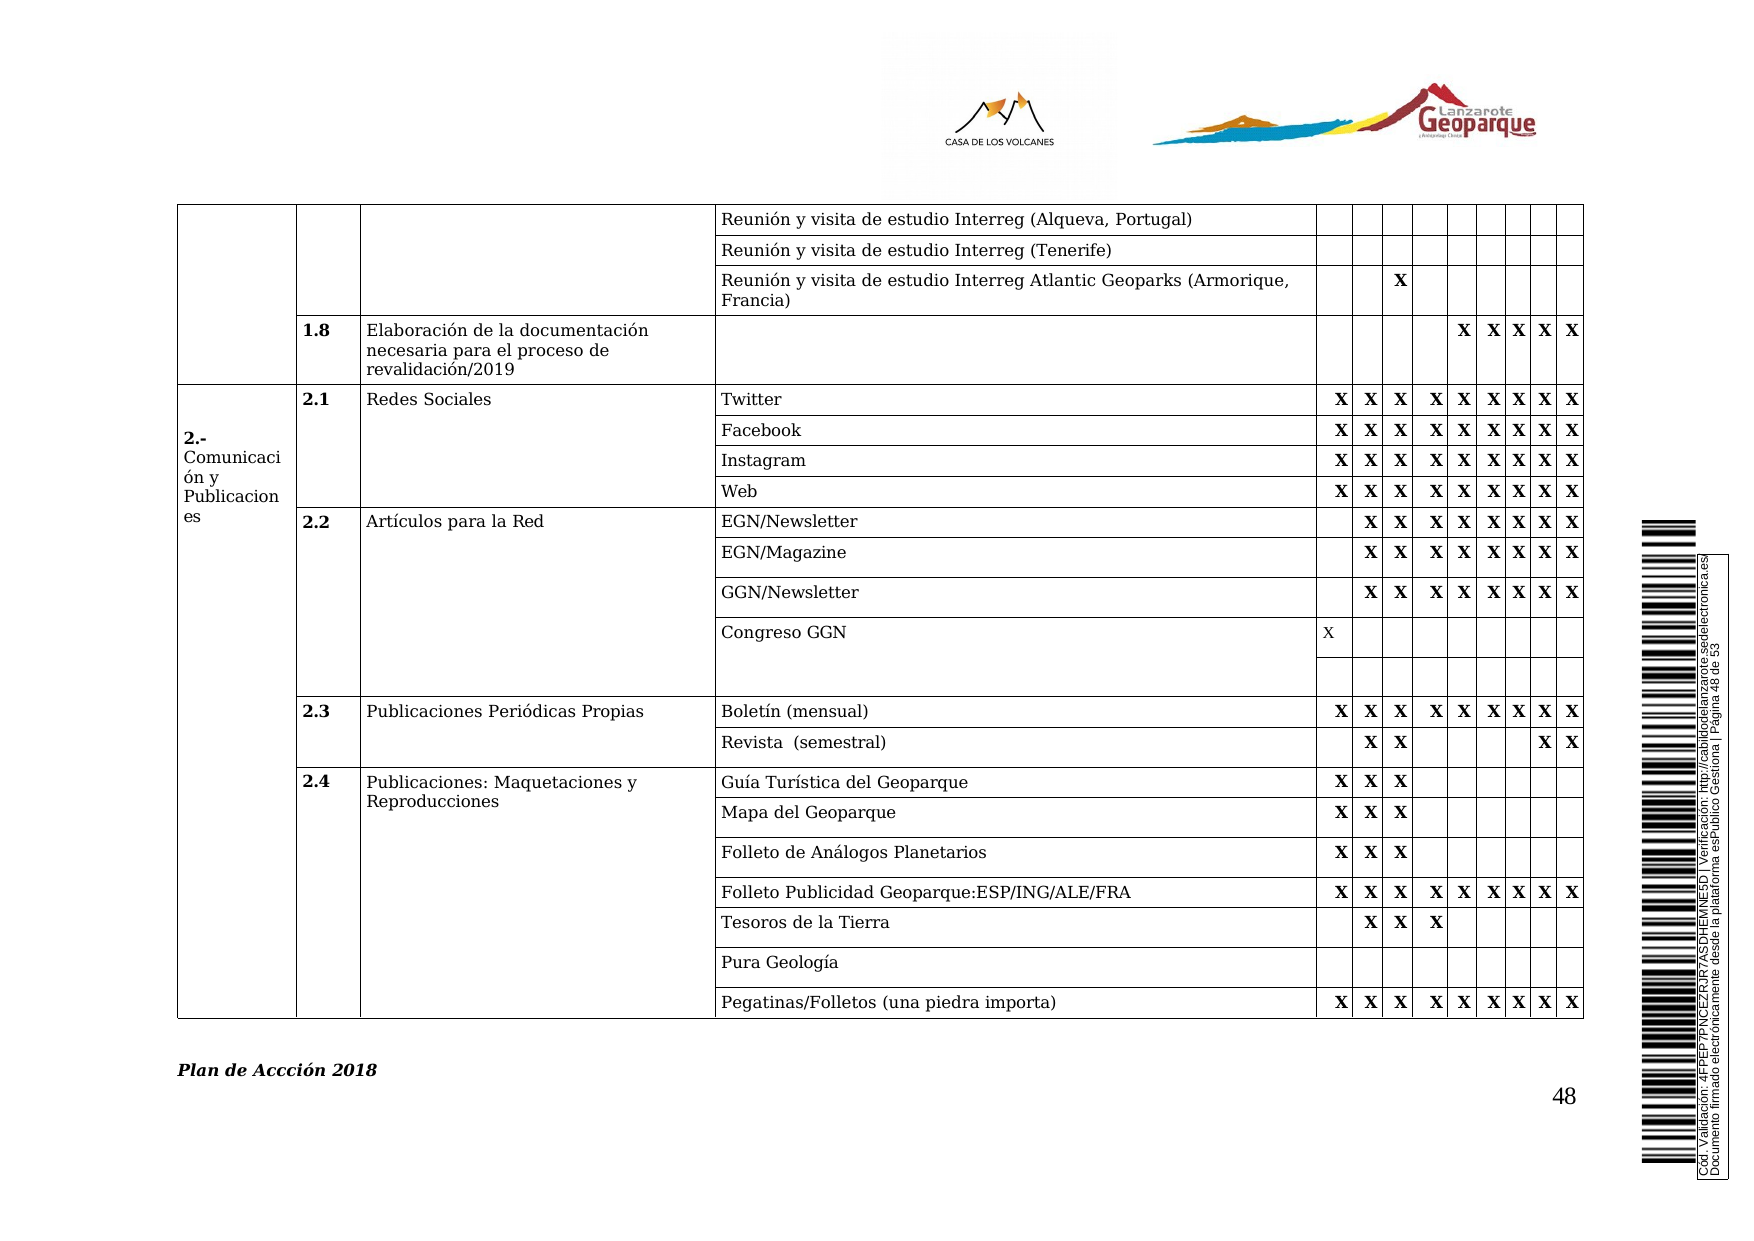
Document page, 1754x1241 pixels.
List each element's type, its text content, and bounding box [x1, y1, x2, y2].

table_header [178, 205, 296, 384]
table_cell X [1477, 988, 1505, 1017]
table_cell X [1557, 446, 1583, 476]
table_cell X [1506, 508, 1530, 537]
table_cell [1477, 798, 1505, 837]
table_cell X [1531, 538, 1556, 577]
table_cell [1477, 948, 1505, 987]
table_cell Mapa del Geoparque [716, 798, 1316, 837]
table_header [1317, 205, 1352, 234]
table_cell X [1531, 988, 1556, 1017]
table_cell Reunión y visita de estudio Interreg (Tenerife) [716, 236, 1316, 265]
table_cell [1317, 316, 1352, 384]
table_cell [1506, 798, 1530, 837]
table_cell Reunión y visita de estudio Interreg Atlantic Geoparks (Armorique, Francia) [716, 266, 1316, 315]
table_cell X [1413, 988, 1447, 1017]
table_cell X [1448, 477, 1476, 507]
table_cell Redes Sociales [361, 385, 715, 507]
table_cell X [1531, 697, 1556, 727]
table_header [297, 205, 360, 315]
table_cell [1317, 266, 1352, 315]
table_cell X [1448, 508, 1476, 537]
table_cell [1413, 236, 1447, 265]
table_cell X [1506, 446, 1530, 476]
table_cell X [1506, 878, 1530, 907]
table_cell [1413, 728, 1447, 766]
table_cell 2.- Comunicaci ón y Publicacion es [178, 385, 296, 1017]
table_cell [1557, 266, 1583, 315]
table_cell X [1531, 878, 1556, 907]
table_header [1477, 205, 1505, 234]
table_cell [1413, 316, 1447, 384]
table_cell X [1317, 697, 1352, 727]
table_cell X [1383, 446, 1412, 476]
table_cell X [1383, 508, 1412, 537]
table_cell X [1317, 385, 1352, 415]
table_cell [1353, 948, 1382, 987]
table_cell [1531, 658, 1556, 696]
text Plan de Accción 2018 [177, 1061, 1641, 1081]
table_cell [1317, 728, 1352, 766]
table_cell X [1557, 538, 1583, 577]
table_cell [1477, 618, 1505, 656]
table_cell 1.8 [297, 316, 360, 384]
table_cell X [1353, 446, 1382, 476]
table_cell X [1448, 385, 1476, 415]
table_cell X [1531, 316, 1556, 384]
table_cell [1317, 236, 1352, 265]
table_cell X [1557, 988, 1583, 1017]
table_cell X [1477, 477, 1505, 507]
table_cell X [1557, 477, 1583, 507]
table_cell [1477, 236, 1505, 265]
table_cell X [1506, 416, 1530, 445]
table_cell X [1317, 988, 1352, 1017]
table_cell X [1353, 798, 1382, 837]
table_cell Instagram [716, 446, 1316, 476]
table_cell X [1413, 538, 1447, 577]
table_cell 2.1 [297, 385, 360, 507]
table_cell X [1383, 697, 1412, 727]
table_cell [1448, 838, 1476, 877]
table_cell Folleto Publicidad Geoparque:ESP/ING/ALE/FRA [716, 878, 1316, 907]
table_header [1413, 205, 1447, 234]
table_cell X [1353, 878, 1382, 907]
table_cell X [1531, 728, 1556, 766]
table_cell X [1557, 385, 1583, 415]
table_cell [1531, 236, 1556, 265]
table_cell X [1317, 477, 1352, 507]
table_cell [1317, 538, 1352, 577]
table_header [1506, 205, 1530, 234]
table_cell Boletín (mensual) [716, 697, 1316, 727]
table_cell [1448, 618, 1476, 656]
table_header [1353, 205, 1382, 234]
table_header [1383, 205, 1412, 234]
table_cell [1413, 658, 1447, 696]
table_cell GGN/Newsletter [716, 578, 1316, 617]
table_cell [1557, 768, 1583, 797]
table_cell Folleto de Análogos Planetarios [716, 838, 1316, 877]
table_cell [1353, 618, 1382, 656]
table_cell [1383, 618, 1412, 656]
table_cell X [1531, 385, 1556, 415]
table_cell [1413, 838, 1447, 877]
table_cell X [1353, 908, 1382, 947]
table_cell 2.3 [297, 697, 360, 766]
table_cell X [1506, 538, 1530, 577]
table_cell [1506, 908, 1530, 947]
table_cell X [1413, 508, 1447, 537]
table_cell [1448, 658, 1476, 696]
table_cell X [1383, 538, 1412, 577]
table_cell X [1477, 538, 1505, 577]
table_cell [1353, 316, 1382, 384]
table_cell X [1383, 768, 1412, 797]
table_cell [1531, 798, 1556, 837]
table_cell [1317, 948, 1352, 987]
table_cell X [1557, 316, 1583, 384]
table_cell X [1448, 878, 1476, 907]
table_header Reunión y visita de estudio Interreg (Alqueva, Portugal) [716, 205, 1316, 234]
table_cell X [1317, 798, 1352, 837]
table_cell [1353, 658, 1382, 696]
table_cell X [1383, 416, 1412, 445]
table_cell [1448, 236, 1476, 265]
table_cell [1448, 728, 1476, 766]
table_cell X [1557, 578, 1583, 617]
table_cell Congreso GGN [716, 618, 1316, 696]
table_cell X [1506, 385, 1530, 415]
table_cell X [1448, 988, 1476, 1017]
table_cell [1383, 658, 1412, 696]
table_cell X [1557, 508, 1583, 537]
table_cell [1506, 838, 1530, 877]
table_cell [1448, 948, 1476, 987]
text Cód. Validación: 4FPEP7PNCEZRJR7ASDHEMNE5D | Verificación: http://cabildodelanzarote.sedelectronica.es/ Documento firmado electrónicamente desde la plataforma esPublico Gestiona | Página 48 de 53 [1698, 556, 1722, 1179]
table_cell X [1317, 416, 1352, 445]
table_cell [716, 316, 1316, 384]
table_cell X [1413, 446, 1447, 476]
table_cell Artículos para la Red [361, 508, 715, 696]
table_cell X [1383, 477, 1412, 507]
table_cell X [1383, 385, 1412, 415]
table_cell X [1413, 578, 1447, 617]
table_cell Publicaciones Periódicas Propias [361, 697, 715, 766]
table_cell X [1353, 385, 1382, 415]
table_cell X [1383, 908, 1412, 947]
table_header [1448, 205, 1476, 234]
picture [881, 32, 1118, 200]
table_cell Pegatinas/Folletos (una piedra importa) [716, 988, 1316, 1017]
table_cell X [1506, 697, 1530, 727]
table_cell X [1557, 416, 1583, 445]
table_cell X [1477, 508, 1505, 537]
table_cell X [1353, 768, 1382, 797]
table_cell [1506, 768, 1530, 797]
table_cell [1557, 948, 1583, 987]
table_cell [1531, 768, 1556, 797]
table_header [361, 205, 715, 315]
table_cell X [1413, 385, 1447, 415]
table_cell X [1477, 385, 1505, 415]
table_cell X [1383, 266, 1412, 315]
table_cell Guía Turística del Geoparque [716, 768, 1316, 797]
table_cell 2.4 [297, 768, 360, 1017]
table_cell [1531, 618, 1556, 656]
table_cell Elaboración de la documentación necesaria para el proceso de revalidación/2019 [361, 316, 715, 384]
table_cell X [1477, 878, 1505, 907]
table_header [1531, 205, 1556, 234]
table_cell X [1353, 477, 1382, 507]
table_cell [1448, 266, 1476, 315]
table_cell X [1317, 768, 1352, 797]
table_cell Pura Geología [716, 948, 1316, 987]
table_cell X [1506, 477, 1530, 507]
table_cell [1413, 618, 1447, 656]
table_cell X [1448, 316, 1476, 384]
table_cell [1413, 798, 1447, 837]
table_cell [1477, 838, 1505, 877]
table_cell X [1383, 578, 1412, 617]
table_cell X [1531, 578, 1556, 617]
table_cell X [1531, 508, 1556, 537]
table_cell [1317, 908, 1352, 947]
table_cell X [1448, 416, 1476, 445]
table_cell X [1448, 538, 1476, 577]
table_cell [1531, 266, 1556, 315]
table_cell EGN/Newsletter [716, 508, 1316, 537]
table_cell [1448, 768, 1476, 797]
table_cell X [1448, 446, 1476, 476]
table_cell X [1506, 578, 1530, 617]
table_cell X [1477, 446, 1505, 476]
table_cell [1531, 908, 1556, 947]
table_cell Twitter [716, 385, 1316, 415]
table_cell [1506, 658, 1530, 696]
table_cell X [1383, 838, 1412, 877]
table_cell [1353, 236, 1382, 265]
table_cell [1317, 508, 1352, 537]
table_cell [1317, 578, 1352, 617]
table_cell EGN/Magazine [716, 538, 1316, 577]
table_cell [1353, 266, 1382, 315]
table_cell [1557, 618, 1583, 656]
table_cell X [1506, 316, 1530, 384]
table_cell X [1383, 878, 1412, 907]
table_cell [1477, 908, 1505, 947]
table_cell X [1477, 578, 1505, 617]
table_cell [1477, 768, 1505, 797]
table_cell [1557, 798, 1583, 837]
table_cell X [1557, 878, 1583, 907]
table_cell [1506, 236, 1530, 265]
table_cell 2.2 [297, 508, 360, 696]
table_cell [1383, 948, 1412, 987]
table_cell [1506, 948, 1530, 987]
table_cell [1531, 948, 1556, 987]
table_cell X [1317, 878, 1352, 907]
table_cell X [1383, 728, 1412, 766]
table_cell X [1353, 416, 1382, 445]
table_cell X [1413, 697, 1447, 727]
table_cell Tesoros de la Tierra [716, 908, 1316, 947]
table_cell Publicaciones: Maquetaciones y Reproducciones [361, 768, 715, 1017]
table_cell X [1353, 728, 1382, 766]
table_cell [1557, 908, 1583, 947]
table_cell [1506, 618, 1530, 656]
table_cell X [1353, 538, 1382, 577]
table_cell [1383, 236, 1412, 265]
picture [1641, 520, 1696, 1163]
table_cell [1557, 838, 1583, 877]
table_cell X [1353, 578, 1382, 617]
table_cell [1506, 728, 1530, 766]
table_cell X [1317, 446, 1352, 476]
table_cell X [1353, 508, 1382, 537]
table_cell X [1413, 878, 1447, 907]
table_cell X [1413, 477, 1447, 507]
table_cell X [1353, 988, 1382, 1017]
table_cell [1531, 838, 1556, 877]
table_cell [1506, 266, 1530, 315]
table_cell X [1317, 618, 1352, 656]
table_cell [1557, 658, 1583, 696]
table_cell [1477, 658, 1505, 696]
table_cell [1477, 728, 1505, 766]
table_cell X [1448, 697, 1476, 727]
table_cell X [1531, 477, 1556, 507]
table_cell [1413, 266, 1447, 315]
table_cell X [1531, 416, 1556, 445]
table_cell X [1353, 697, 1382, 727]
table_cell [1448, 908, 1476, 947]
table_cell X [1413, 416, 1447, 445]
table_cell X [1477, 416, 1505, 445]
table_cell [1477, 266, 1505, 315]
table_cell [1448, 798, 1476, 837]
table_cell [1413, 948, 1447, 987]
table_cell X [1557, 728, 1583, 766]
table_cell X [1317, 838, 1352, 877]
table_cell X [1477, 697, 1505, 727]
table_cell X [1531, 446, 1556, 476]
table_cell X [1506, 988, 1530, 1017]
table_header [1557, 205, 1583, 234]
table_cell [1413, 768, 1447, 797]
table_cell [1383, 316, 1412, 384]
picture [1152, 74, 1538, 147]
table_cell X [1353, 838, 1382, 877]
text 48 [167, 1081, 1577, 1109]
table_cell X [1557, 697, 1583, 727]
table_cell X [1477, 316, 1505, 384]
table_cell Web [716, 477, 1316, 507]
table_cell [1557, 236, 1583, 265]
table_cell X [1383, 798, 1412, 837]
table_cell X [1413, 908, 1447, 947]
table_cell Revista (semestral) [716, 728, 1316, 766]
table_cell X [1448, 578, 1476, 617]
table_cell Facebook [716, 416, 1316, 445]
table_cell X [1383, 988, 1412, 1017]
table_cell [1317, 658, 1352, 696]
